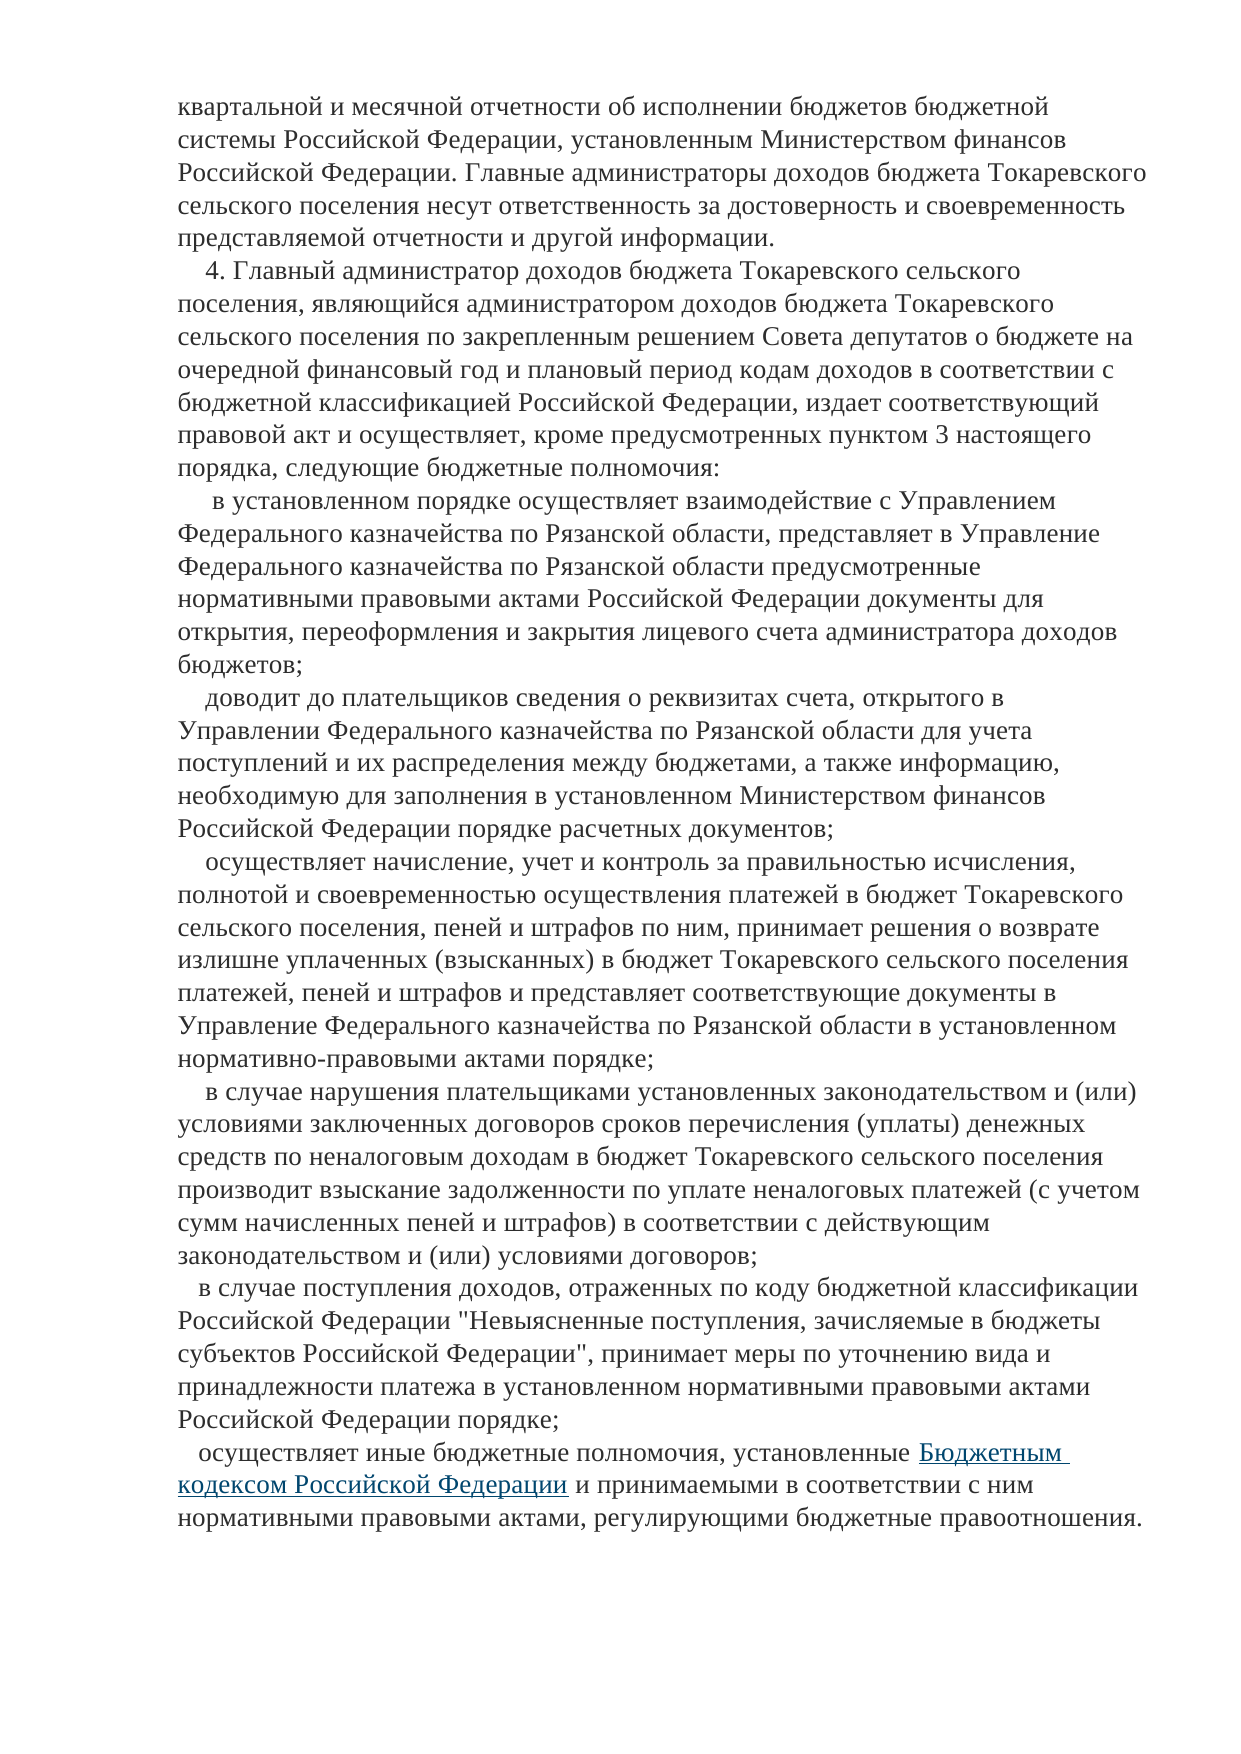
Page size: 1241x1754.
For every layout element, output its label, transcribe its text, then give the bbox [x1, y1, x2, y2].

text осуществляет начисление, учет и контроль за правильностью исчисления, полнотой и своевременностью осуществления платежей в бюджет Токаревского сельского поселения, пеней и штрафов по ним, принимает решения о возврате излишне уплаченных (взысканных) в бюджет Токаревского сельского поселения платежей, пеней и штрафов и представляет соответствующие документы в Управление Федерального казначейства по Рязанской области в установленном нормативно-правовыми актами порядке; в случае нарушения плательщиками установленных законодательством и (или) условиями заключенных договоров сроков перечисления (уплаты) денежных средств по неналоговым доходам в бюджет Токаревского сельского поселения производит взыскание задолженности по уплате неналоговых платежей (с учетом сумм начисленных пеней и штрафов) в соответствии с действующим законодательством и (или) условиями договоров; в случае поступления доходов, отраженных по коду бюджетной классификации Российской Федерации "Невыясненные поступления, зачисляемые в бюджеты субъектов Российской Федерации", принимает меры по уточнению вида и принадлежности платежа в установленном нормативными правовыми актами Российской Федерации порядке; [177, 843, 1152, 1434]
text квартальной и месячной отчетности об исполнении бюджетов бюджетной системы Российской Федерации, установленным Министерством финансов Российской Федерации. Главные администраторы доходов бюджета Токаревского сельского поселения несут ответственность за достоверность и своевременность представляемой отчетности и другой информации. 4. Главный администратор доходов бюджета Токаревского сельского поселения, являющийся администратором доходов бюджета Токаревского сельского поселения по закрепленным решением Совета депутатов о бюджете на очередной финансовый год и плановый период кодам доходов в соответствии с бюджетной классификацией Российской Федерации, издает соответствующий правовой акт и осуществляет, кроме предусмотренных пунктом 3 настоящего порядка, следующие бюджетные полномочия: в установленном порядке осуществляет взаимодействие с Управлением Федерального казначейства по Рязанской области, представляет в Управление Федерального казначейства по Рязанской области предусмотренные нормативными правовыми актами Российской Федерации документы для открытия, переоформления и закрытия лицевого счета администратора доходов бюджетов; доводит до плательщиков сведения о реквизитах счета, открытого в Управлении Федерального казначейства по Рязанской области для учета поступлений и их распределения между бюджетами, а также информацию, необходимую для заполнения в установленном Министерством финансов Российской Федерации порядке расчетных документов; [177, 89, 1152, 843]
text осуществляет иные бюджетные полномочия, установленные Бюджетным кодексом Российской Федерации и принимаемыми в соответствии с ним нормативными правовыми актами, регулирующими бюджетные правоотношения. [177, 1434, 1152, 1565]
